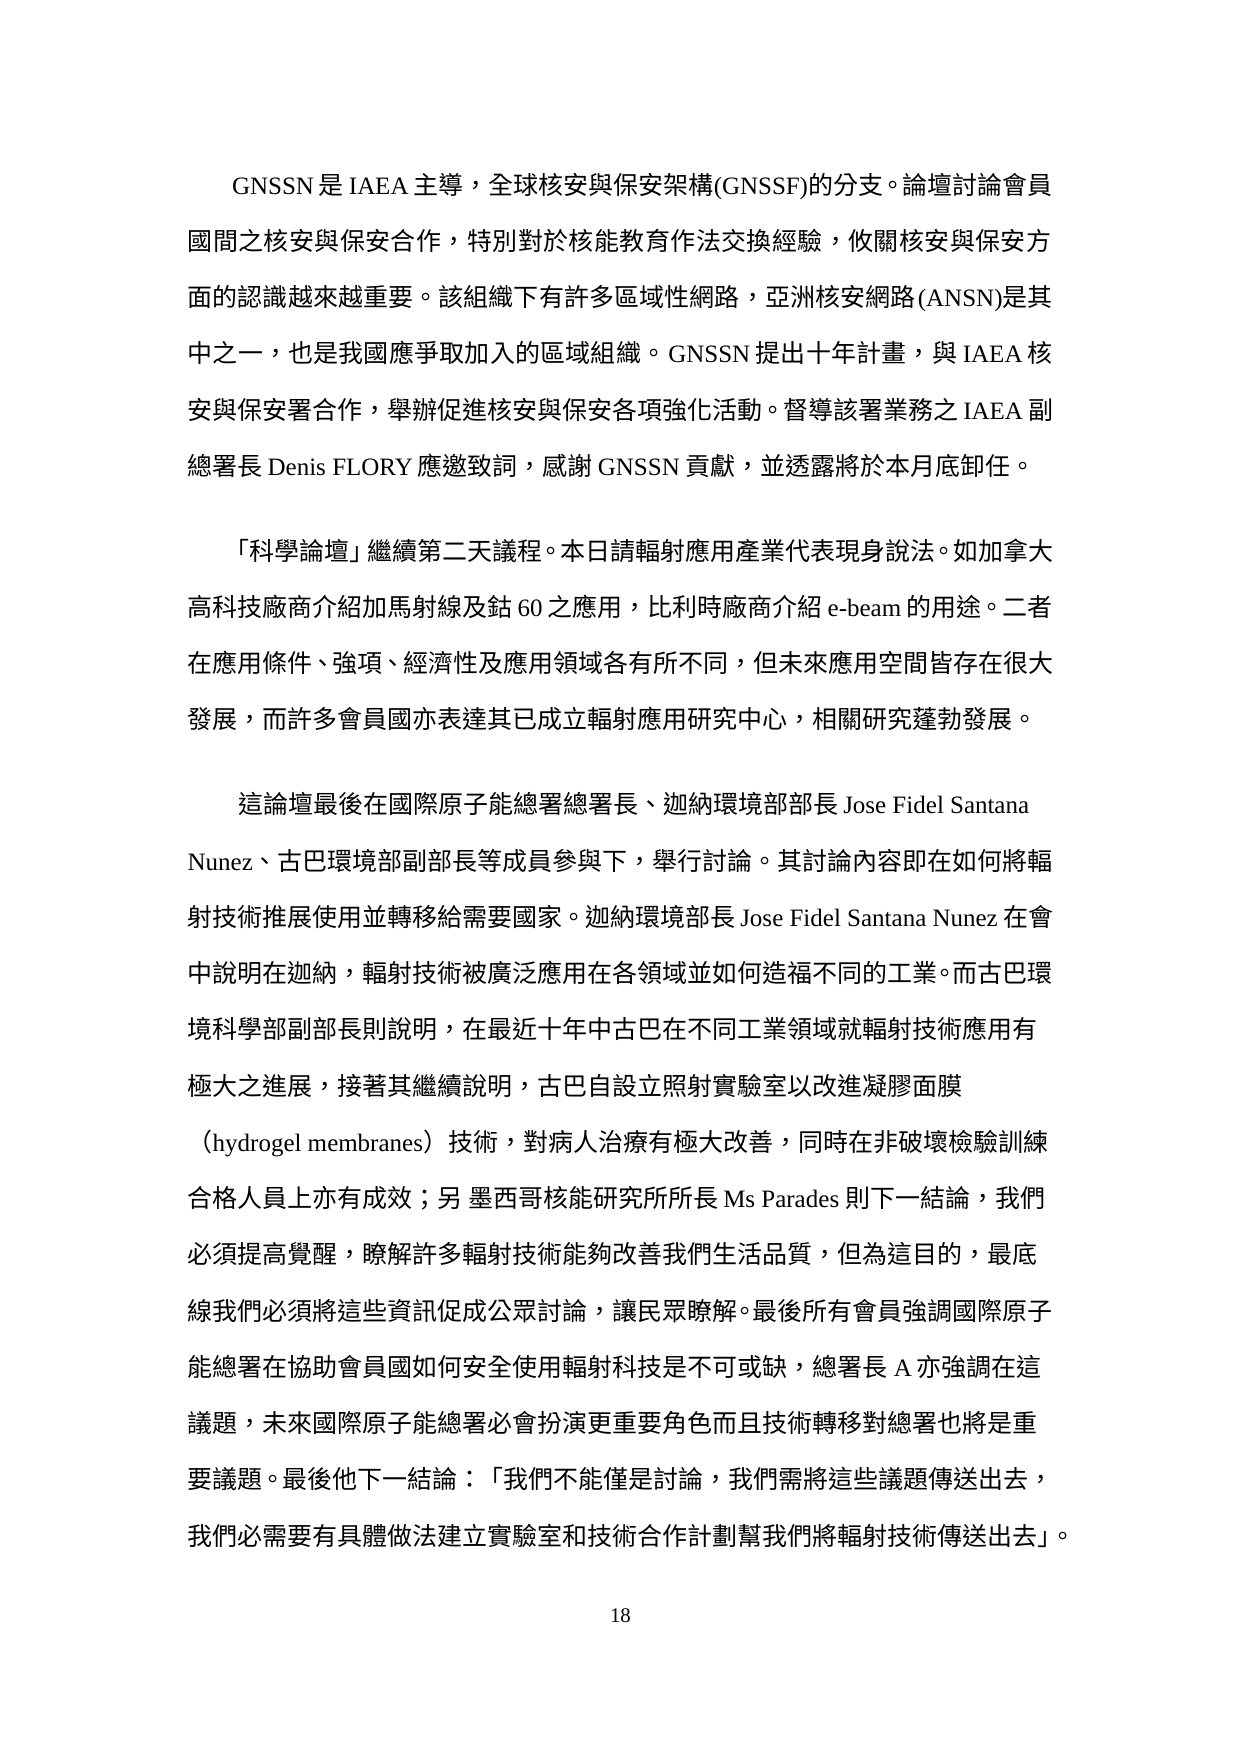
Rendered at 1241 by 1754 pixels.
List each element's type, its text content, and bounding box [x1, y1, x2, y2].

text 「科學論壇」繼續第二天議程。本日請輻射應用產業代表現身說法。如加拿大高科技廠商介紹加馬射線及鈷60之應用，比利時廠商介紹e-beam的用途。二者在應用條件、強項、經濟性及應用領域各有所不同，但未來應用空間皆存在很大發展，而許多會員國亦表達其已成立輻射應用研究中心，相關研究蓬勃發展。 [187, 531, 1053, 737]
text GNSSN是IAEA主導，全球核安與保安架構(GNSSF)的分支。論壇討論會員國間之核安與保安合作，特別對於核能教育作法交換經驗，攸關核安與保安方面的認識越來越重要。該組織下有許多區域性網路，亞洲核安網路(ANSN)是其中之一，也是我國應爭取加入的區域組織。GNSSN提出十年計畫，與IAEA核安與保安署合作，舉辦促進核安與保安各項強化活動。督導該署業務之IAEA副總署長Denis FLORY應邀致詞，感謝GNSSN貢獻，並透露將於本月底卸任。 [187, 164, 1053, 483]
text 這論壇最後在國際原子能總署總署長、迦納環境部部長Jose Fidel Santana Nunez、古巴環境部副部長等成員參與下，舉行討論。其討論內容即在如何將輻射技術推展使用並轉移給需要國家。迦納環境部長Jose Fidel Santana Nunez在會中說明在迦納，輻射技術被廣泛應用在各領域並如何造福不同的工業。而古巴環境科學部副部長則說明，在最近十年中古巴在不同工業領域就輻射技術應用有極大之進展，接著其繼續說明，古巴自設立照射實驗室以改進凝膠面膜（hydrogel membranes）技術，對病人治療有極大改善，同時在非破壞檢驗訓練合格人員上亦有成效；另 墨西哥核能研究所所長Ms Parades 則下一結論，我們必須提高覺醒，瞭解許多輻射技術能夠改善我們生活品質，但為這目的，最底線我們必須將這些資訊促成公眾討論，讓民眾瞭解。最後所有會員強調國際原子能總署在協助會員國如何安全使用輻射科技是不可或缺，總署長 A 亦強調在這議題，未來國際原子能總署必會扮演更重要角色而且技術轉移對總署也將是重要議題。最後他下一結論：「我們不能僅是討論，我們需將這些議題傳送出去，我們必需要有具體做法建立實驗室和技術合作計劃幫我們將輻射技術傳送出去」。 [187, 784, 1053, 1553]
